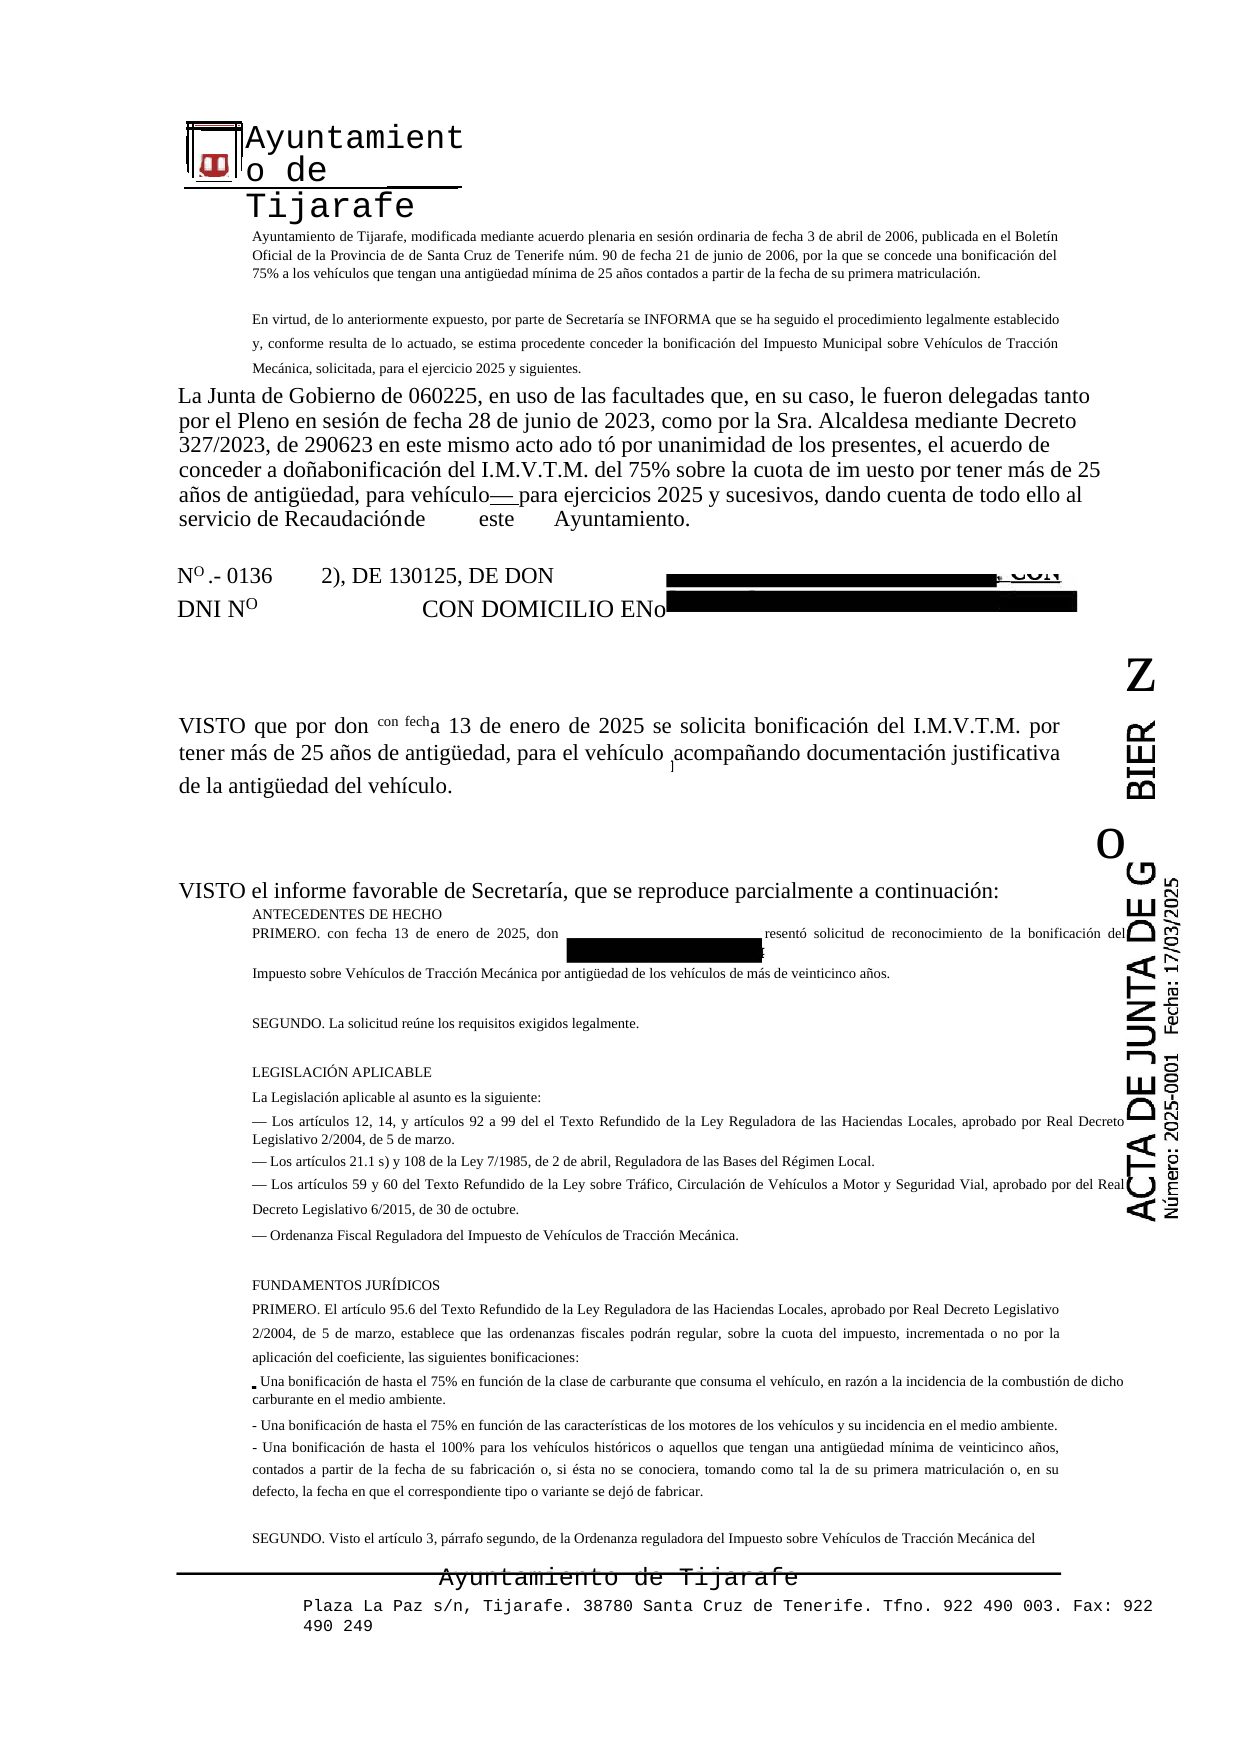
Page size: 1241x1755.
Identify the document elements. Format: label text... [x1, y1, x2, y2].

text — Los artículos 59 y 60 del Texto Refundido de la Ley sobre Tráfico, Circulación de Vehículos a Motor y Seguridad Vial, aprobado por del Real Decreto Legislativo 6/2015, de 30 de octubre. [252, 1176, 1126, 1218]
text — Los artículos 12, 14, y artículos 92 a 99 del el Texto Refundido de la Ley Reguladora de las Haciendas Locales, aprobado por Real Decreto Legislativo 2/2004, de 5 de marzo. [252, 1112, 1126, 1148]
text PRIMERO. El artículo 95.6 del Texto Refundido de la Ley Reguladora de las Haciendas Locales, aprobado por Real Decreto Legislativo 2/2004, de 5 de marzo, establece que las ordenanzas fiscales podrán regular, sobre la cuota del impuesto, incrementada o no por la aplicación del coeficiente, las siguientes bonificaciones: [252, 1301, 1061, 1365]
text Ayuntamiento de Tijarafe, modificada mediante acuerdo plenaria en sesión ordinaria de fecha 3 de abril de 2006, publicada en el Boletín Oficial de la Provincia de de Santa Cruz de Tenerife núm. 90 de fecha 21 de junio de 2006, por la que se concede una bonificación del 75% a los vehículos que tengan una antigüedad mínima de 25 años contados a partir de la fecha de su primera matriculación. [252, 228, 1060, 282]
text ANTECEDENTES DE HECHO [252, 906, 1126, 922]
text z [177, 625, 1157, 707]
text FUNDAMENTOS JURÍDICOS [252, 1277, 1155, 1293]
text — Ordenanza Fiscal Reguladora del Impuesto de Vehículos de Tracción Mecánica. [252, 1227, 1155, 1243]
text - Una bonificación de hasta el 75% en función de las características de los motores de los vehículos y su incidencia en el medio ambiente. - Una bonificación de hasta el 100% para los vehículos históricos o aquellos que tengan una antigüedad mínima de veinticinco años, contados a partir de la fecha de su fabricación o, si ésta no se conociera, tomando como tal la de su primera matriculación o, en su defecto, la fecha en que el correspondiente tipo o variante se dejó de fabricar. [252, 1416, 1060, 1500]
subtitle DNI NO CON DOMICILIO ENo [177, 594, 1155, 623]
text SEGUNDO. La solicitud reúne los requisitos exigidos legalmente. [252, 1014, 1126, 1031]
text La Legislación aplicable al asunto es la siguiente: [252, 1089, 1126, 1106]
text En virtud, de lo anteriormente expuesto, por parte de Secretaría se INFORMA que se ha seguido el procedimiento legalmente establecido y, conforme resulta de lo actuado, se estima procedente conceder la bonificación del Impuesto Municipal sobre Vehículos de Tracción Mecánica, solicitada, para el ejercicio 2025 y siguientes. [252, 311, 1060, 376]
text LEGISLACIÓN APLICABLE [252, 1064, 1126, 1081]
text — Los artículos 21.1 s) y 108 de la Ley 7/1985, de 2 de abril, Reguladora de las Bases del Régimen Local. [252, 1153, 1126, 1169]
text o [177, 801, 1157, 872]
text NO .- 0136 2), DE 130125, DE DON [177, 562, 1155, 589]
text La Junta de Gobierno de 060225, en uso de las facultades que, en su caso, le fueron delegadas tanto por el Pleno en sesión de fecha 28 de junio de 2023, como por la Sra. Alcaldesa mediante Decreto 327/2023, de 290623 en este mismo acto ado tó por unanimidad de los presentes, el acuerdo de conceder a doñabonificación del I.M.V.T.M. del 75% sobre la cuota de im uesto por tener más de 25 años de antigüedad, para vehículo— para ejercicios 2025 y sucesivos, dando cuenta de todo ello al servicio de Recaudación de este Ayuntamiento. [178, 384, 1104, 532]
text PRIMERO. con fecha 13 de enero de 2025, don resentó solicitud de reconocimiento de la bonificación del Impuesto sobre Vehículos de Tracción Mecánica por antigüedad de los vehículos de más de veinticinco años. [252, 924, 1126, 982]
text Una bonificación de hasta el 75% en función de la clase de carburante que consuma el vehículo, en razón a la incidencia de la combustión de dicho carburante en el medio ambiente. [252, 1372, 1125, 1408]
text VISTO que por don con fecha 13 de enero de 2025 se solicita bonificación del I.M.V.T.M. por tener más de 25 años de antigüedad, para el vehículo acompañando documentación justificativa de la antigüedad del vehículo. [178, 712, 1061, 799]
text VISTO el informe favorable de Secretaría, que se reproduce parcialmente a continuación: [178, 877, 1126, 904]
text SEGUNDO. Visto el artículo 3, párrafo segundo, de la Ordenanza reguladora del Impuesto sobre Vehículos de Tracción Mecánica del [252, 1530, 1155, 1547]
